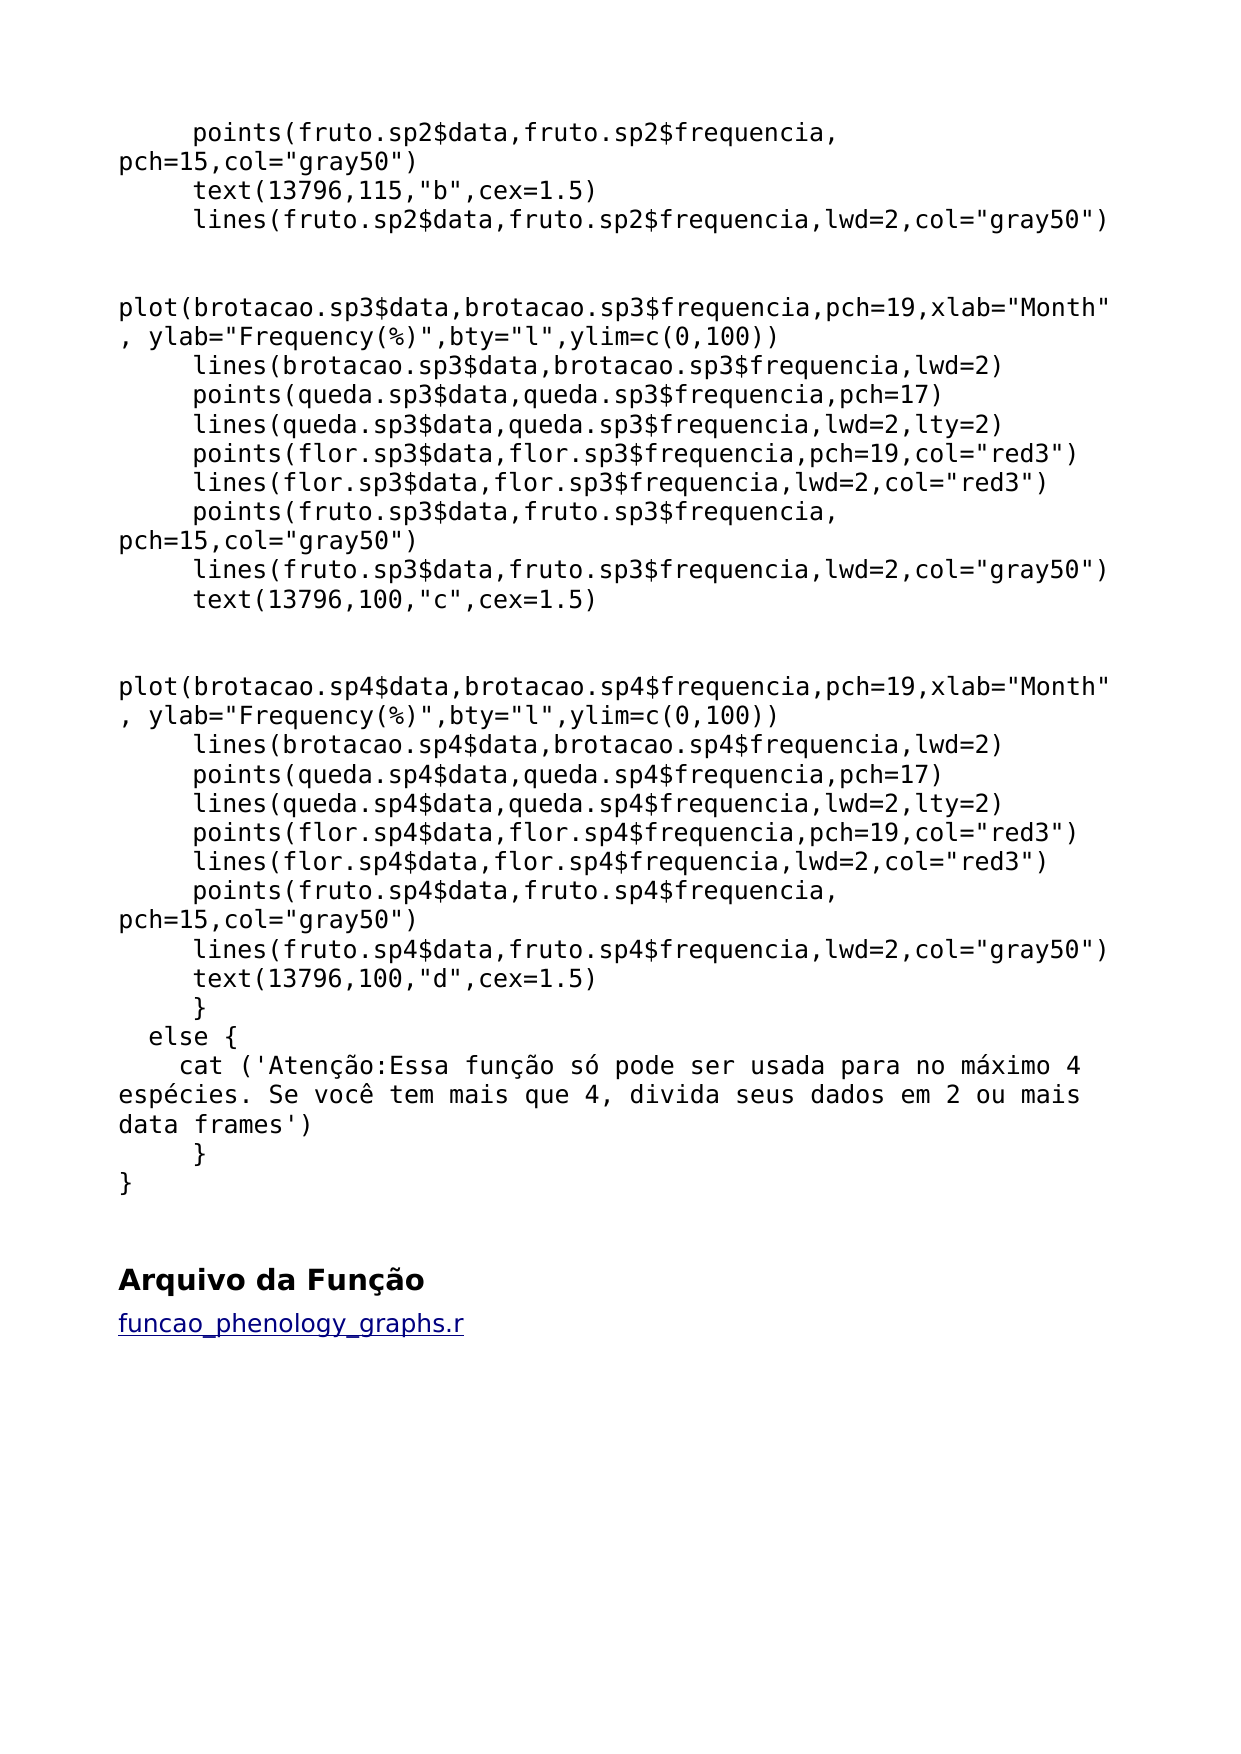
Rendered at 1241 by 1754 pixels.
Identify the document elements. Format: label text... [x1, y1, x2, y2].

text points(fruto.sp2$data,fruto.sp2$frequencia, pch=15,col="gray50") text(13796,115,"b",cex=1.5) lines(fruto.sp2$data,fruto.sp2$frequencia,lwd=2,col="gray50") plot(brotacao.sp3$data,brotacao.sp3$frequencia,pch=19,xlab="Month", ylab="Frequency(%)",bty="l",ylim=c(0,100)) lines(brotacao.sp3$data,brotacao.sp3$frequencia,lwd=2) points(queda.sp3$data,queda.sp3$frequencia,pch=17) lines(queda.sp3$data,queda.sp3$frequencia,lwd=2,lty=2) points(flor.sp3$data,flor.sp3$frequencia,pch=19,col="red3") lines(flor.sp3$data,flor.sp3$frequencia,lwd=2,col="red3") points(fruto.sp3$data,fruto.sp3$frequencia, pch=15,col="gray50") lines(fruto.sp3$data,fruto.sp3$frequencia,lwd=2,col="gray50") text(13796,100,"c",cex=1.5) plot(brotacao.sp4$data,brotacao.sp4$frequencia,pch=19,xlab="Month", ylab="Frequency(%)",bty="l",ylim=c(0,100)) lines(brotacao.sp4$data,brotacao.sp4$frequencia,lwd=2) points(queda.sp4$data,queda.sp4$frequencia,pch=17) lines(queda.sp4$data,queda.sp4$frequencia,lwd=2,lty=2) points(flor.sp4$data,flor.sp4$frequencia,pch=19,col="red3") lines(flor.sp4$data,flor.sp4$frequencia,lwd=2,col="red3") points(fruto.sp4$data,fruto.sp4$frequencia, pch=15,col="gray50") lines(fruto.sp4$data,fruto.sp4$frequencia,lwd=2,col="gray50") text(13796,100,"d",cex=1.5) } else { cat ('Atenção:Essa função só pode ser usada para no máximo 4 espécies. Se você tem mais que 4, divida seus dados em 2 ou mais data frames') } } [118, 118, 1122, 1226]
subtitle Arquivo da Função [118, 1263, 1122, 1297]
text funcao_phenology_graphs.r [118, 1310, 1122, 1339]
